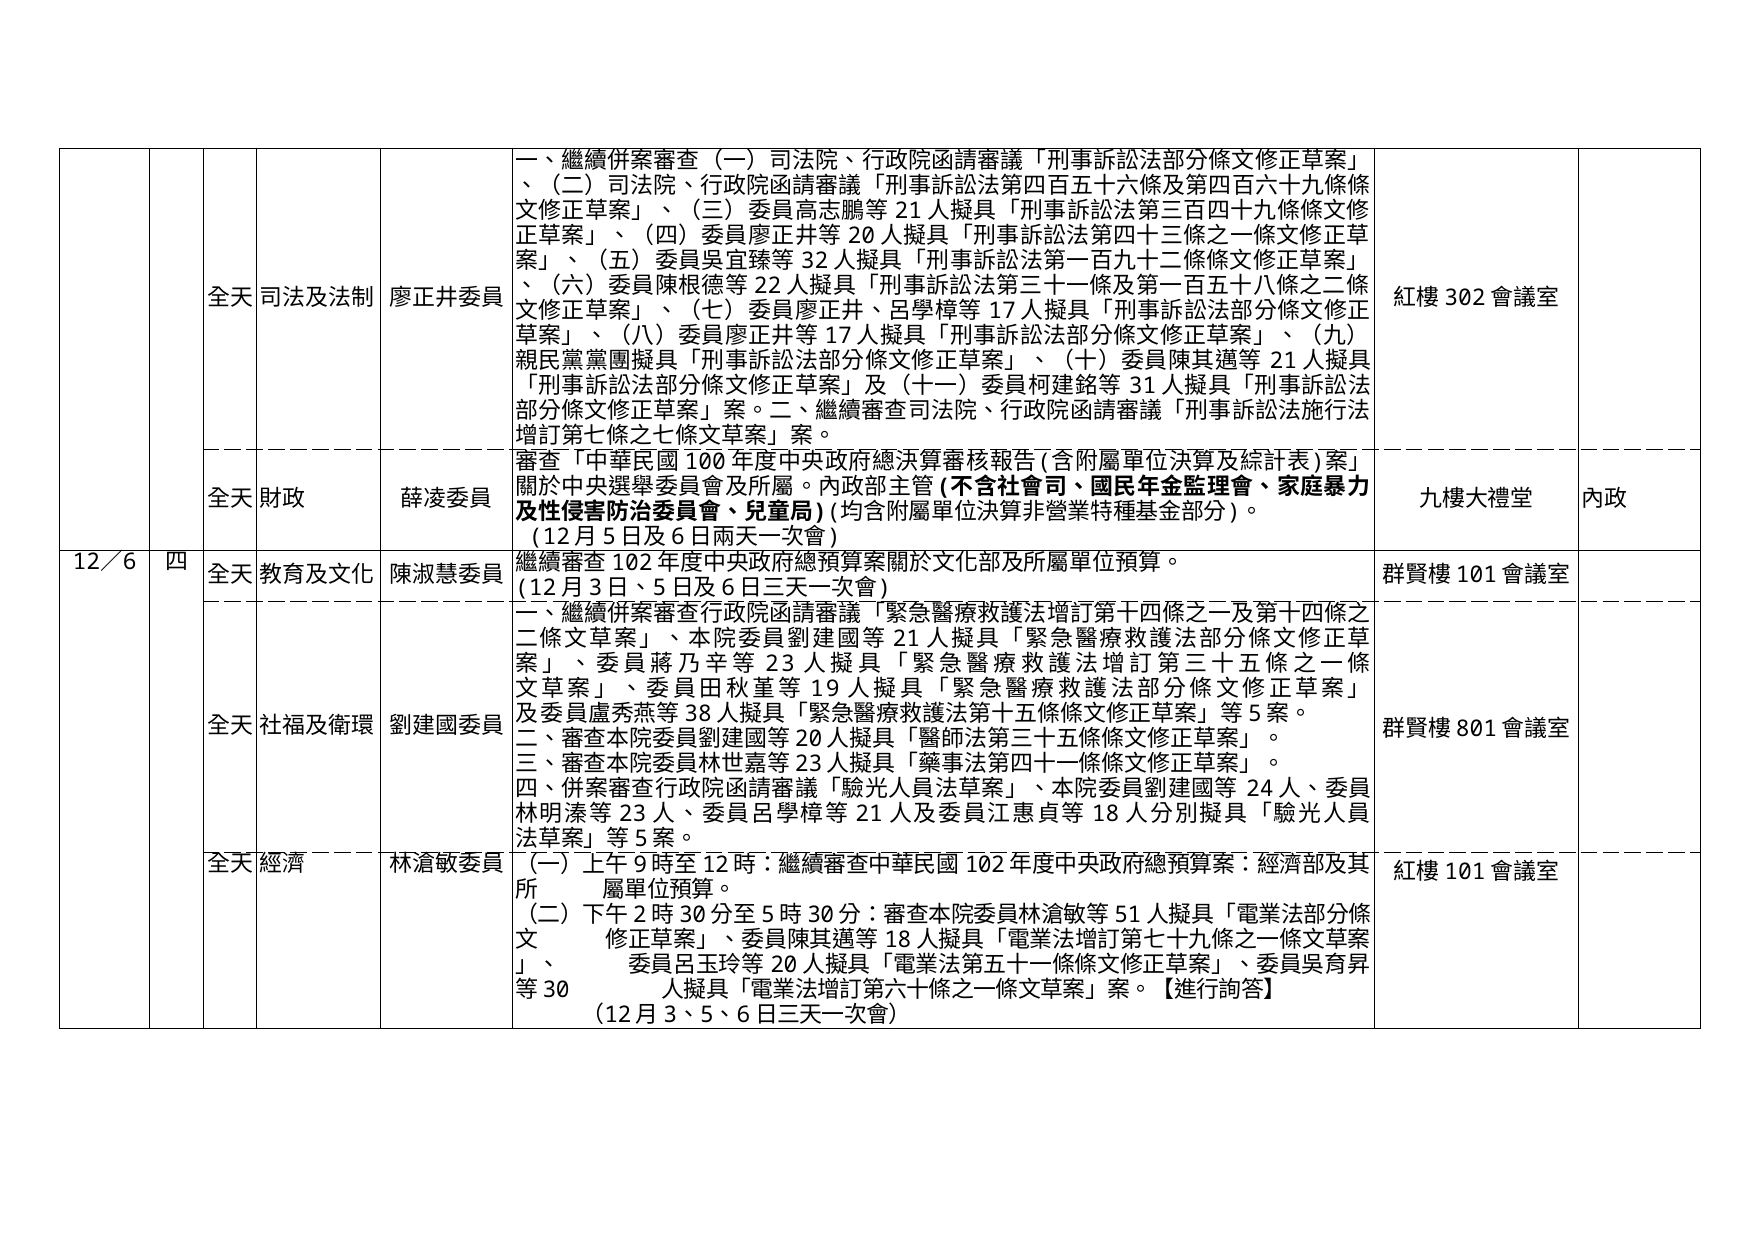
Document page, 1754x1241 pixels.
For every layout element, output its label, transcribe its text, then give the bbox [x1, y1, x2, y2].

table_cell 一、繼續併案審查（一）司法院、行政院函請審議「刑事訴訟法部分條文修正草案」、（二）司法院、行政院函請審議「刑事訴訟法第四百五十六條及第四百六十九條條文修正草案」、（三）委員高志鵬等21人擬具「刑事訴訟法第三百四十九條條文修正草案」、（四）委員廖正井等20人擬具「刑事訴訟法第四十三條之一條文修正草案」、（五）委員吳宜臻等32人擬具「刑事訴訟法第一百九十二條條文修正草案」、（六）委員陳根德等22人擬具「刑事訴訟法第三十一條及第一百五十八條之二條文修正草案」、（七）委員廖正井、呂學樟等17人擬具「刑事訴訟法部分條文修正草案」、（八）委員廖正井等17人擬具「刑事訴訟法部分條文修正草案」、（九）親民黨黨團擬具「刑事訴訟法部分條文修正草案」、（十）委員陳其邁等21人擬具「刑事訴訟法部分條文修正草案」及（十一）委員柯建銘等31人擬具「刑事訴訟法部分條文修正草案」案。二、繼續審查司法院、行政院函請審議「刑事訴訟法施行法增訂第七條之七條文草案」案。 [513, 149, 1374, 449]
table_cell 四 [150, 551, 203, 1028]
table_cell [60, 149, 149, 550]
table_cell 九樓大禮堂 [1375, 449, 1578, 550]
table_cell 陳淑慧委員 [381, 551, 512, 601]
table_cell 紅樓101會議室 [1375, 852, 1578, 1028]
table_cell 教育及文化 [257, 551, 380, 601]
table_cell 繼續審查102年度中央政府總預算案關於文化部及所屬單位預算。 (12月3日、5日及6日三天一次會) [513, 551, 1374, 601]
table_cell 全天 [204, 551, 256, 601]
table_cell 全天 [204, 149, 256, 449]
table_cell 林滄敏委員 [381, 852, 512, 1028]
table_cell 群賢樓101會議室 [1375, 551, 1578, 601]
table_cell 紅樓302會議室 [1375, 149, 1578, 449]
table_cell 審查「中華民國100年度中央政府總決算審核報告(含附屬單位決算及綜計表)案」關於中央選舉委員會及所屬。內政部主管(不含社會司、國民年金監理會、家庭暴力及性侵害防治委員會、兒童局)(均含附屬單位決算非營業特種基金部分)。 (12月5日及6日兩天一次會) [513, 449, 1374, 550]
table_cell （一）上午9時至12時：繼續審查中華民國102年度中央政府總預算案：經濟部及其所 屬單位預算。 （二）下午2時30分至5時30分：審查本院委員林滄敏等51人擬具「電業法部分條文 修正草案」、委員陳其邁等18人擬具「電業法增訂第七十九條之一條文草案」、 委員呂玉玲等20人擬具「電業法第五十一條條文修正草案」、委員吳育昇等30 人擬具「電業法增訂第六十條之一條文草案」案。【進行詢答】 （12月3、5、6日三天一次會） [513, 852, 1374, 1028]
table_cell 群賢樓801會議室 [1375, 601, 1578, 852]
table_cell 廖正井委員 [381, 149, 512, 449]
table_cell [1579, 601, 1700, 852]
table_cell [1579, 149, 1700, 449]
table_cell 一、繼續併案審查行政院函請審議「緊急醫療救護法增訂第十四條之一及第十四條之 二條文草案」、本院委員劉建國等21人擬具「緊急醫療救護法部分條文修正草 案」、委員蔣乃辛等23人擬具「緊急醫療救護法增訂第三十五條之一條 文草案」、委員田秋堇等19人擬具「緊急醫療救護法部分條文修正草案」 及委員盧秀燕等38人擬具「緊急醫療救護法第十五條條文修正草案」等5案。 二、審查本院委員劉建國等20人擬具「醫師法第三十五條條文修正草案」。 三、審查本院委員林世嘉等23人擬具「藥事法第四十一條條文修正草案」。 四、併案審查行政院函請審議「驗光人員法草案」、本院委員劉建國等24人、委員 林明溱等23人、委員呂學樟等21人及委員江惠貞等18人分別擬具「驗光人員 法草案」等5案。 [513, 601, 1374, 852]
table_cell 司法及法制 [257, 149, 380, 449]
table_cell 全天 [204, 449, 256, 550]
table_cell 薛凌委員 [381, 449, 512, 550]
table_cell 全天 [204, 852, 256, 1028]
table_cell 社福及衛環 [257, 601, 380, 852]
table_cell 全天 [204, 601, 256, 852]
table_cell 內政 [1579, 449, 1700, 550]
table_cell 劉建國委員 [381, 601, 512, 852]
table_cell 經濟 [257, 852, 380, 1028]
table_cell [1579, 852, 1700, 1028]
table_cell 財政 [257, 449, 380, 550]
table_cell [150, 149, 203, 550]
table_cell [1579, 551, 1700, 601]
table_cell 12／6 [60, 551, 149, 1028]
